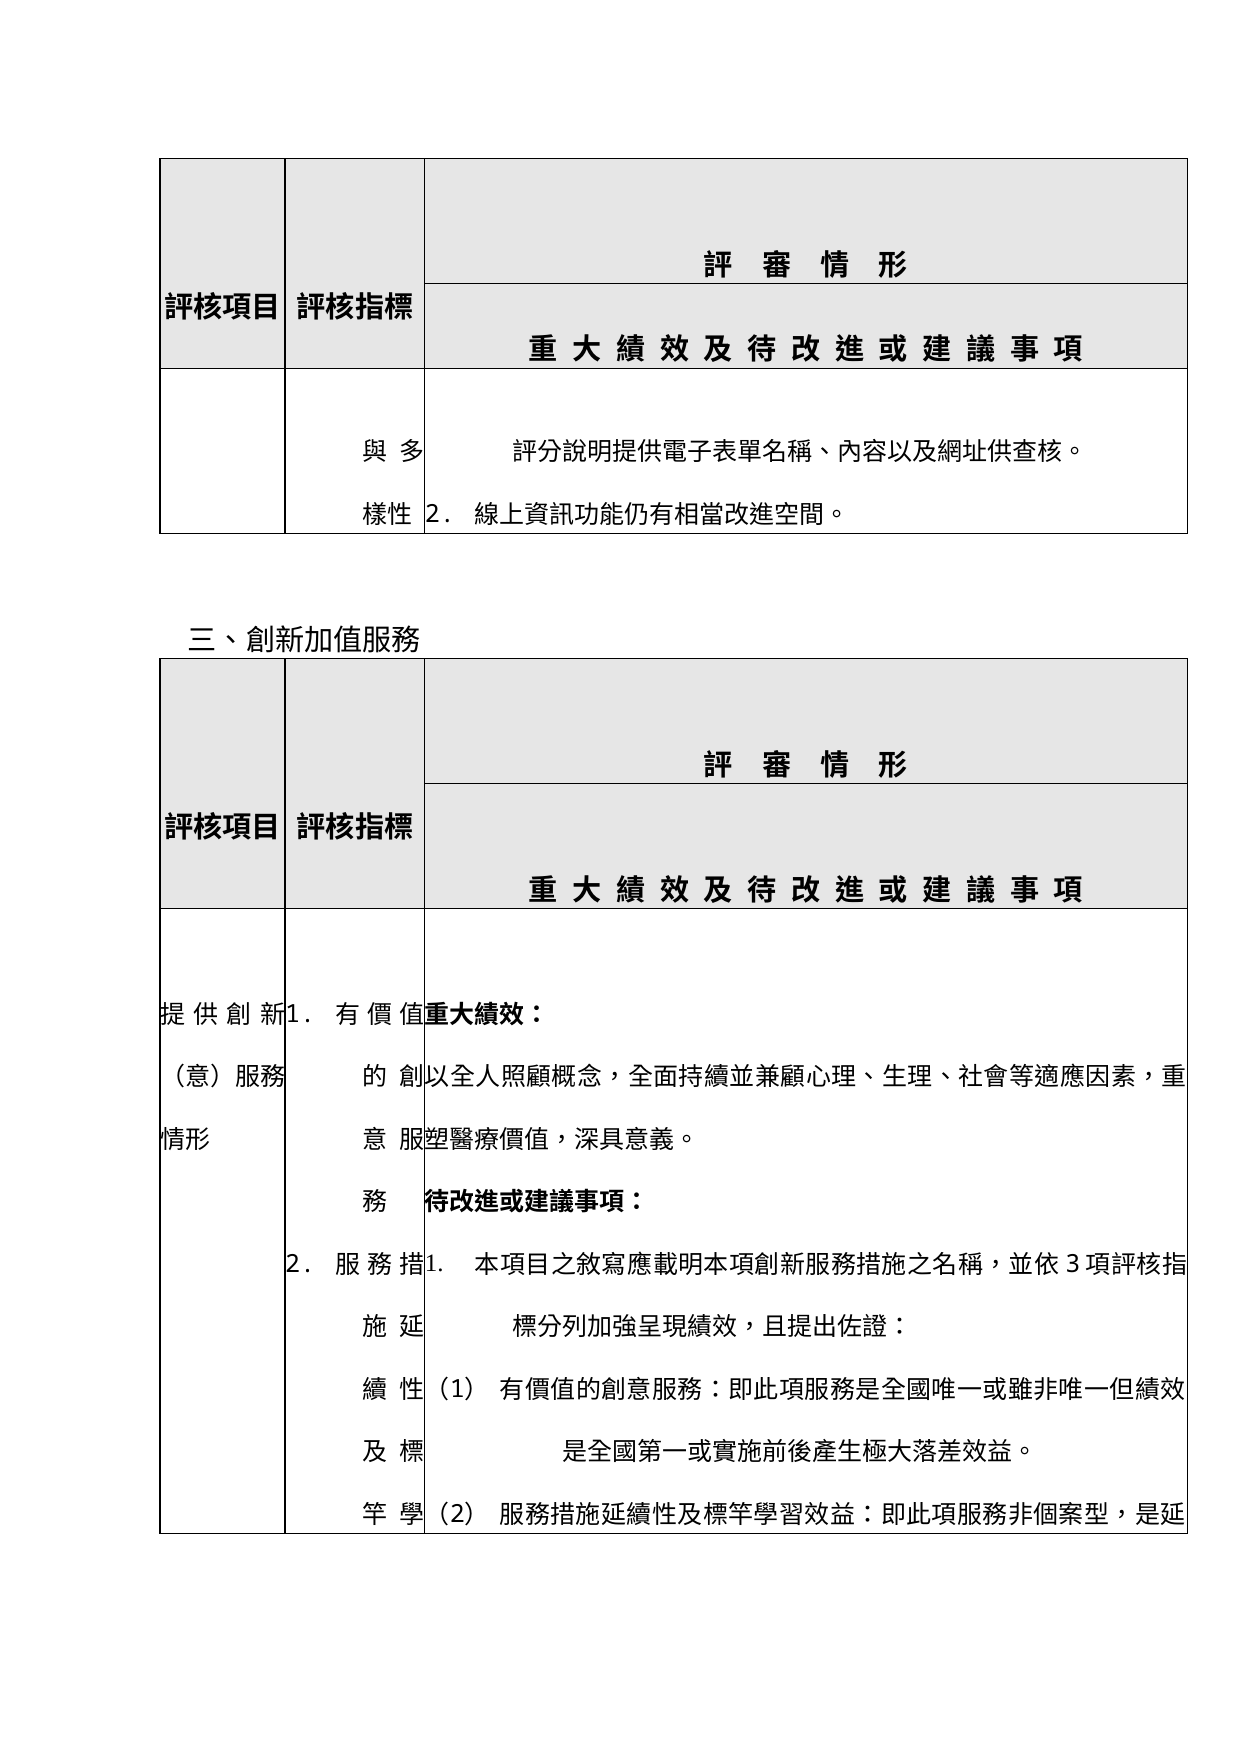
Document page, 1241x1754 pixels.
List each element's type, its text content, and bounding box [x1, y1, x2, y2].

table_header 評核項目 [161, 159, 284, 368]
table_cell 重大績效： 以全人照顧概念，全面持續並兼顧心理、生理、社會等適應因素，重塑醫療價值，深具意義。 待改進或建議事項： 本項目之敘寫應載明本項創新服務措施之名稱，並依3項評核指標分列加強呈現績效，且提出佐證： 有價值的創意服務：即此項服務是全國唯一或雖非唯一但績效是全國第一或實施前後產生極大落差效益。 服務措施延續性及標竿學習效益：即此項服務非個案型，是延 [425, 909, 1187, 1533]
table_cell [161, 369, 284, 533]
table_header 評核指標 [286, 159, 424, 368]
table_cell 評分說明提供電子表單名稱、內容以及網址供查核。 線上資訊功能仍有相當改進空間。 [425, 369, 1187, 533]
table_header 評 審 情 形 [425, 159, 1187, 283]
table_header 評核項目 [161, 659, 284, 908]
table_cell 重 大 績 效 及 待 改 進 或 建 議 事 項 [425, 284, 1187, 368]
table_cell 提供創新（意）服務情形 [161, 909, 284, 1533]
table_cell 有價值的創意服務 服務措施延續性及標竿學習推動效益 服務措施執行方法效能性 [286, 909, 424, 1533]
table_header 評 審 情 形 [425, 659, 1187, 783]
table_header 評核指標 [286, 659, 424, 908]
text 三、創新加值服務 [187, 596, 1053, 658]
table_cell 重 大 績 效 及 待 改 進 或 建 議 事 項 [425, 784, 1187, 908]
table_cell 線上服務量能擴展性 電子參與多樣性 [286, 369, 424, 533]
